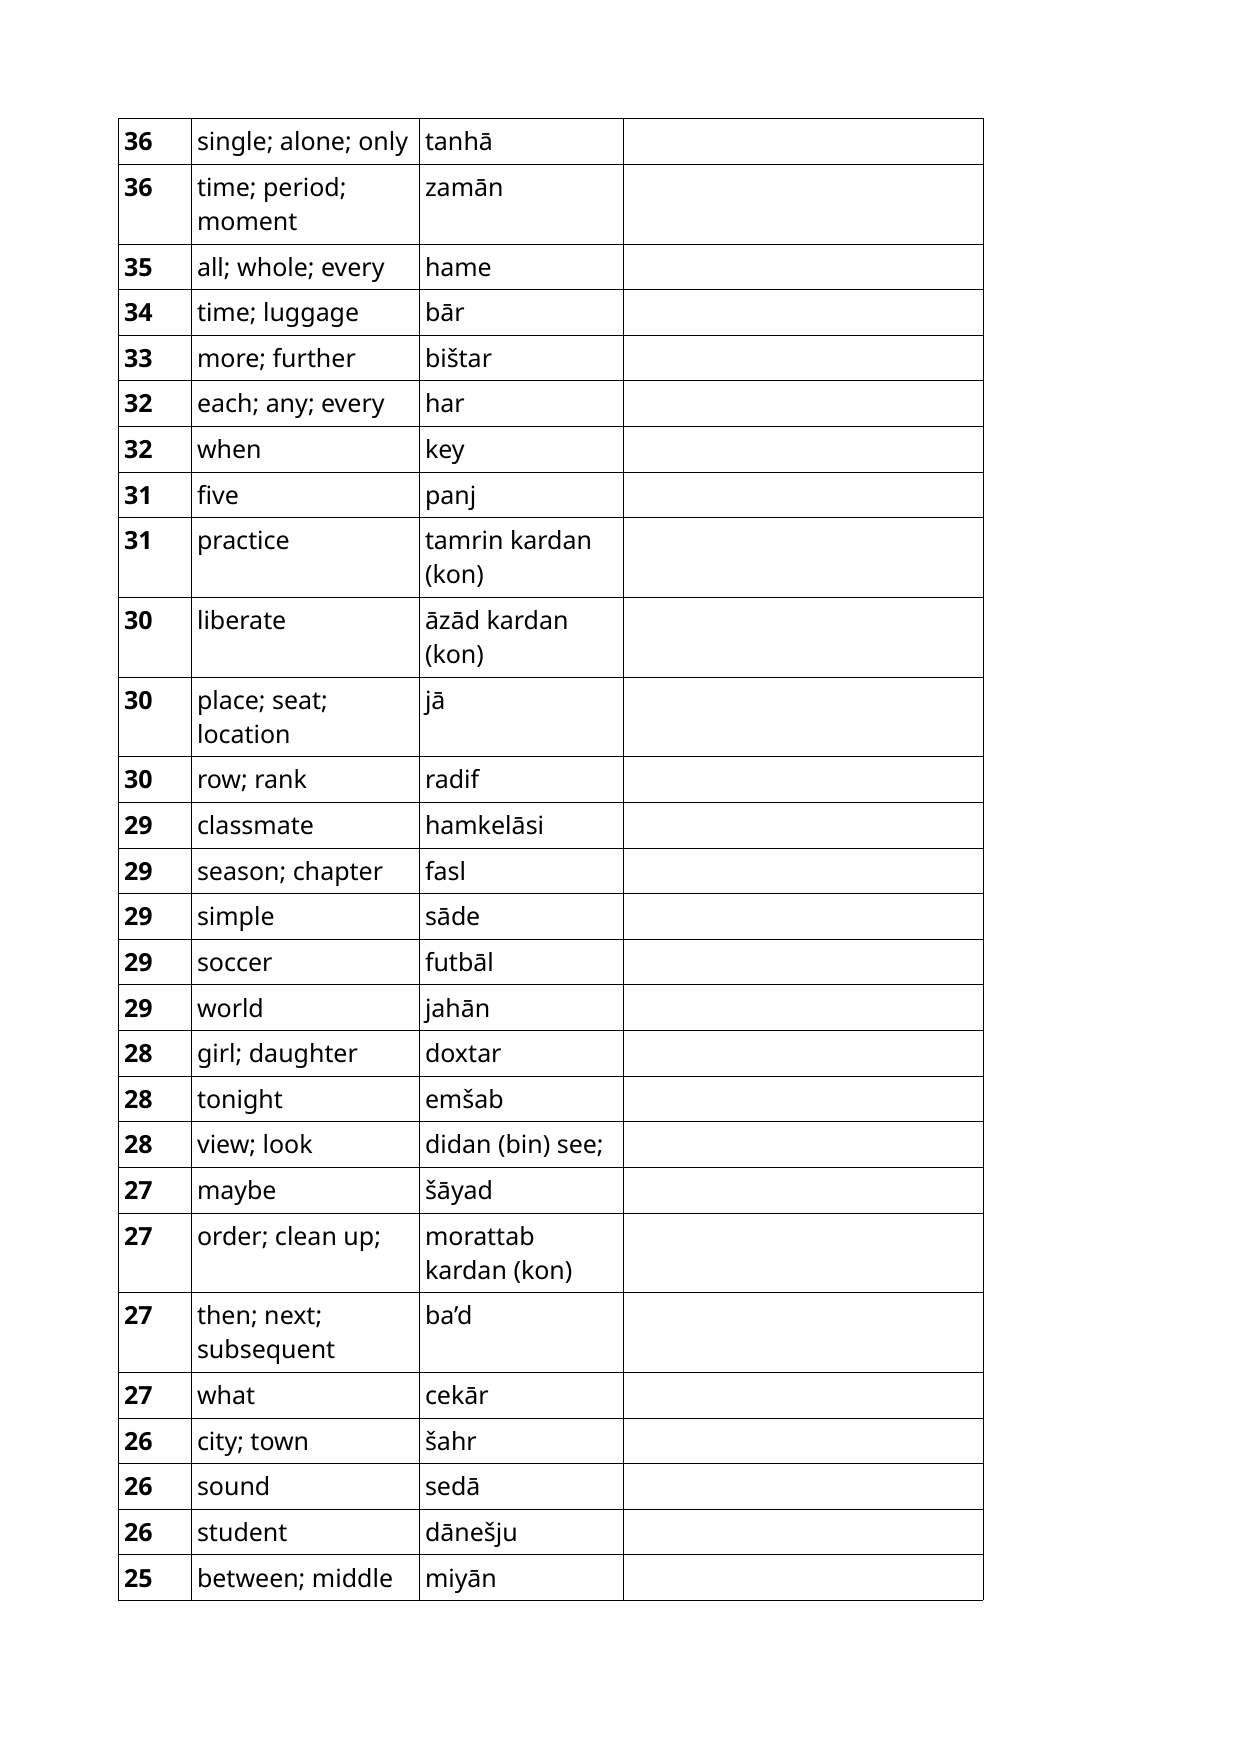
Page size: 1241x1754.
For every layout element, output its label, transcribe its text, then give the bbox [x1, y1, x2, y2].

table_cell more; further [192, 336, 419, 380]
table_cell [624, 290, 983, 335]
table_cell what [192, 1373, 419, 1417]
table_cell šahr [420, 1419, 623, 1463]
table_cell 29 [119, 985, 191, 1030]
table_cell view; look [192, 1122, 419, 1167]
table_cell practice [192, 518, 419, 597]
table_cell 29 [119, 803, 191, 847]
table_cell ba’d [420, 1293, 623, 1372]
table_cell 30 [119, 598, 191, 677]
table_cell between; middle [192, 1555, 419, 1600]
table_cell world [192, 985, 419, 1030]
table_cell all; whole; every [192, 245, 419, 289]
table_cell āzād kardan (kon) [420, 598, 623, 677]
table_cell 29 [119, 849, 191, 893]
table_cell fasl [420, 849, 623, 893]
table_cell each; any; every [192, 381, 419, 426]
table_cell [624, 1168, 983, 1212]
table_cell [624, 1419, 983, 1463]
table_cell [624, 518, 983, 597]
table_cell maybe [192, 1168, 419, 1212]
table_cell tamrin kardan (kon) [420, 518, 623, 597]
table_cell [624, 165, 983, 243]
table_cell 26 [119, 1464, 191, 1509]
table_cell bār [420, 290, 623, 335]
table_cell [624, 245, 983, 289]
table_cell miyān [420, 1555, 623, 1600]
table_cell 33 [119, 336, 191, 380]
table_cell [624, 1077, 983, 1121]
table_cell simple [192, 894, 419, 939]
table_cell 27 [119, 1214, 191, 1292]
table_cell didan (bin) see; [420, 1122, 623, 1167]
table_cell [624, 757, 983, 802]
table_cell panj [420, 473, 623, 517]
table_cell [624, 894, 983, 939]
table_cell 27 [119, 1373, 191, 1417]
table_cell 34 [119, 290, 191, 335]
table_cell cekār [420, 1373, 623, 1417]
table_cell har [420, 381, 623, 426]
table_cell time; period; moment [192, 165, 419, 243]
table_cell single; alone; only [192, 119, 419, 164]
table_cell city; town [192, 1419, 419, 1463]
table_cell season; chapter [192, 849, 419, 893]
table_cell [624, 985, 983, 1030]
table_cell 26 [119, 1419, 191, 1463]
table_cell 25 [119, 1555, 191, 1600]
table_cell jahān [420, 985, 623, 1030]
table_cell 28 [119, 1077, 191, 1121]
table_cell 32 [119, 427, 191, 472]
table_cell tanhā [420, 119, 623, 164]
table_cell [624, 119, 983, 164]
table_cell soccer [192, 940, 419, 984]
table_cell [624, 427, 983, 472]
table_cell 30 [119, 757, 191, 802]
table_cell [624, 678, 983, 756]
table_cell 29 [119, 894, 191, 939]
table_cell girl; daughter [192, 1031, 419, 1076]
table_cell 36 [119, 119, 191, 164]
table_cell five [192, 473, 419, 517]
table_cell time; luggage [192, 290, 419, 335]
table_cell student [192, 1510, 419, 1554]
table_cell futbāl [420, 940, 623, 984]
table_cell [624, 1122, 983, 1167]
table_cell 35 [119, 245, 191, 289]
table_cell 28 [119, 1122, 191, 1167]
table_cell 26 [119, 1510, 191, 1554]
table_cell 30 [119, 678, 191, 756]
table_cell liberate [192, 598, 419, 677]
table_cell 27 [119, 1293, 191, 1372]
table_cell doxtar [420, 1031, 623, 1076]
table_cell place; seat; location [192, 678, 419, 756]
table_cell [624, 473, 983, 517]
table_cell morattab kardan (kon) [420, 1214, 623, 1292]
table_cell [624, 1031, 983, 1076]
table_cell row; rank [192, 757, 419, 802]
table_cell tonight [192, 1077, 419, 1121]
table_cell key [420, 427, 623, 472]
table_cell sāde [420, 894, 623, 939]
table_cell 36 [119, 165, 191, 243]
table_cell 28 [119, 1031, 191, 1076]
table_cell then; next; subsequent [192, 1293, 419, 1372]
table_cell [624, 381, 983, 426]
table_cell [624, 849, 983, 893]
table_cell dānešju [420, 1510, 623, 1554]
table_cell classmate [192, 803, 419, 847]
table_cell [624, 336, 983, 380]
table_cell [624, 1293, 983, 1372]
table_cell [624, 803, 983, 847]
table_cell hamkelāsi [420, 803, 623, 847]
table_cell 29 [119, 940, 191, 984]
table_cell zamān [420, 165, 623, 243]
table_cell 32 [119, 381, 191, 426]
table_cell bištar [420, 336, 623, 380]
table_cell when [192, 427, 419, 472]
table_cell radif [420, 757, 623, 802]
table_cell [624, 1555, 983, 1600]
table_cell order; clean up; [192, 1214, 419, 1292]
table_cell [624, 1464, 983, 1509]
table_cell [624, 1510, 983, 1554]
table_cell šāyad [420, 1168, 623, 1212]
table_cell [624, 1373, 983, 1417]
table_cell [624, 598, 983, 677]
table_cell 31 [119, 473, 191, 517]
table_cell jā [420, 678, 623, 756]
table_cell 31 [119, 518, 191, 597]
table_cell emšab [420, 1077, 623, 1121]
table_cell sedā [420, 1464, 623, 1509]
table_cell 27 [119, 1168, 191, 1212]
table_cell hame [420, 245, 623, 289]
table_cell [624, 940, 983, 984]
table_cell [624, 1214, 983, 1292]
table_cell sound [192, 1464, 419, 1509]
